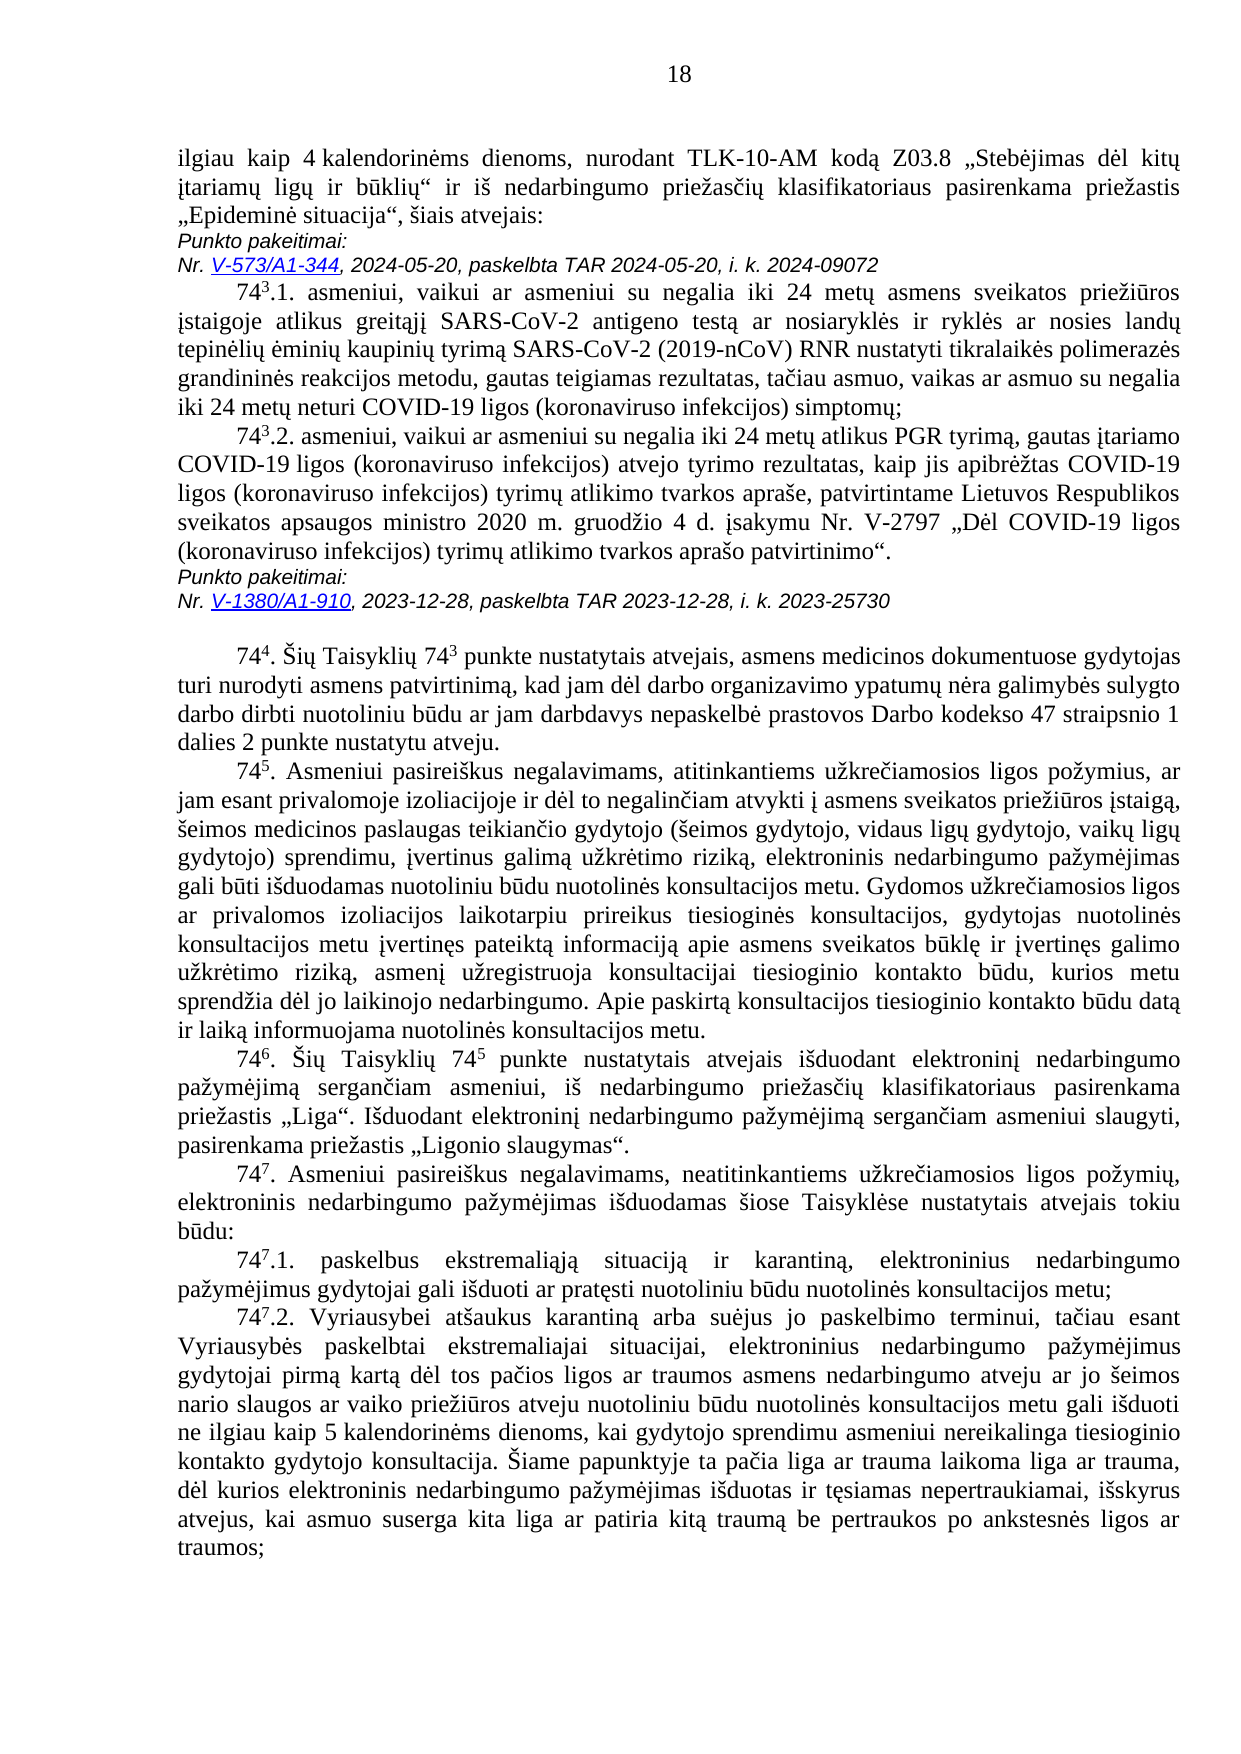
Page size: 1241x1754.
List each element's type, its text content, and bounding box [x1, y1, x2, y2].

text Punkto pakeitimai: [177, 564, 1181, 588]
text 745. Asmeniui pasireiškus negalavimams, atitinkantiems užkrečiamosios ligos požymius, ar jam esant privalomoje izoliacijoje ir dėl to negalinčiam atvykti į asmens sveikatos priežiūros įstaigą, šeimos medicinos paslaugas teikiančio gydytojo (šeimos gydytojo, vidaus ligų gydytojo, vaikų ligų gydytojo) sprendimu, įvertinus galimą užkrėtimo riziką, elektroninis nedarbingumo pažymėjimas gali būti išduodamas nuotoliniu būdu nuotolinės konsultacijos metu. Gydomos užkrečiamosios ligos ar privalomos izoliacijos laikotarpiu prireikus tiesioginės konsultacijos, gydytojas nuotolinės konsultacijos metu įvertinęs pateiktą informaciją apie asmens sveikatos būklę ir įvertinęs galimo užkrėtimo riziką, asmenį užregistruoja konsultacijai tiesioginio kontakto būdu, kurios metu sprendžia dėl jo laikinojo nedarbingumo. Apie paskirtą konsultacijos tiesioginio kontakto būdu datą ir laiką informuojama nuotolinės konsultacijos metu. [177, 756, 1181, 1044]
text 744. Šių Taisyklių 743 punkte nustatytais atvejais, asmens medicinos dokumentuose gydytojas turi nurodyti asmens patvirtinimą, kad jam dėl darbo organizavimo ypatumų nėra galimybės sulygto darbo dirbti nuotoliniu būdu ar jam darbdavys nepaskelbė prastovos Darbo kodekso 47 straipsnio 1 dalies 2 punkte nustatytu atveju. [177, 641, 1181, 756]
text 743.1. asmeniui, vaikui ar asmeniui su negalia iki 24 metų asmens sveikatos priežiūros įstaigoje atlikus greitąjį SARS-CoV-2 antigeno testą ar nosiaryklės ir ryklės ar nosies landų tepinėlių ėminių kaupinių tyrimą SARS-CoV-2 (2019-nCoV) RNR nustatyti tikralaikės polimerazės grandininės reakcijos metodu, gautas teigiamas rezultatas, tačiau asmuo, vaikas ar asmuo su negalia iki 24 metų neturi COVID-19 ligos (koronaviruso infekcijos) simptomų; [177, 277, 1181, 421]
text 746. Šių Taisyklių 745 punkte nustatytais atvejais išduodant elektroninį nedarbingumo pažymėjimą sergančiam asmeniui, iš nedarbingumo priežasčių klasifikatoriaus pasirenkama priežastis „Liga“. Išduodant elektroninį nedarbingumo pažymėjimą sergančiam asmeniui slaugyti, pasirenkama priežastis „Ligonio slaugymas“. [177, 1044, 1181, 1159]
text 747.2. Vyriausybei atšaukus karantiną arba suėjus jo paskelbimo terminui, tačiau esant Vyriausybės paskelbtai ekstremaliajai situacijai, elektroninius nedarbingumo pažymėjimus gydytojai pirmą kartą dėl tos pačios ligos ar traumos asmens nedarbingumo atveju ar jo šeimos nario slaugos ar vaiko priežiūros atveju nuotoliniu būdu nuotolinės konsultacijos metu gali išduoti ne ilgiau kaip 5 kalendorinėms dienoms, kai gydytojo sprendimu asmeniui nereikalinga tiesioginio kontakto gydytojo konsultacija. Šiame papunktyje ta pačia liga ar trauma laikoma liga ar trauma, dėl kurios elektroninis nedarbingumo pažymėjimas išduotas ir tęsiamas nepertraukiamai, išskyrus atvejus, kai asmuo suserga kita liga ar patiria kitą traumą be pertraukos po ankstesnės ligos ar traumos; [177, 1302, 1181, 1561]
text ilgiau kaip 4 kalendorinėms dienoms, nurodant TLK-10-AM kodą Z03.8 „Stebėjimas dėl kitų įtariamų ligų ir būklių“ ir iš nedarbingumo priežasčių klasifikatoriaus pasirenkama priežastis „Epideminė situacija“, šiais atvejais: [177, 143, 1181, 229]
text Nr. V-1380/A1-910, 2023-12-28, paskelbta TAR 2023-12-28, i. k. 2023-25730 [177, 588, 1181, 612]
text 747. Asmeniui pasireiškus negalavimams, neatitinkantiems užkrečiamosios ligos požymių, elektroninis nedarbingumo pažymėjimas išduodamas šiose Taisyklėse nustatytais atvejais tokiu būdu: [177, 1159, 1181, 1245]
text 747.1. paskelbus ekstremaliąją situaciją ir karantiną, elektroninius nedarbingumo pažymėjimus gydytojai gali išduoti ar pratęsti nuotoliniu būdu nuotolinės konsultacijos metu; [177, 1245, 1181, 1302]
text Nr. V-573/A1-344, 2024-05-20, paskelbta TAR 2024-05-20, i. k. 2024-09072 [177, 253, 1181, 277]
text Punkto pakeitimai: [177, 229, 1181, 253]
text 743.2. asmeniui, vaikui ar asmeniui su negalia iki 24 metų atlikus PGR tyrimą, gautas įtariamo COVID-19 ligos (koronaviruso infekcijos) atvejo tyrimo rezultatas, kaip jis apibrėžtas COVID-19 ligos (koronaviruso infekcijos) tyrimų atlikimo tvarkos apraše, patvirtintame Lietuvos Respublikos sveikatos apsaugos ministro 2020 m. gruodžio 4 d. įsakymu Nr. V-2797 „Dėl COVID-19 ligos (koronaviruso infekcijos) tyrimų atlikimo tvarkos aprašo patvirtinimo“. [177, 421, 1181, 564]
